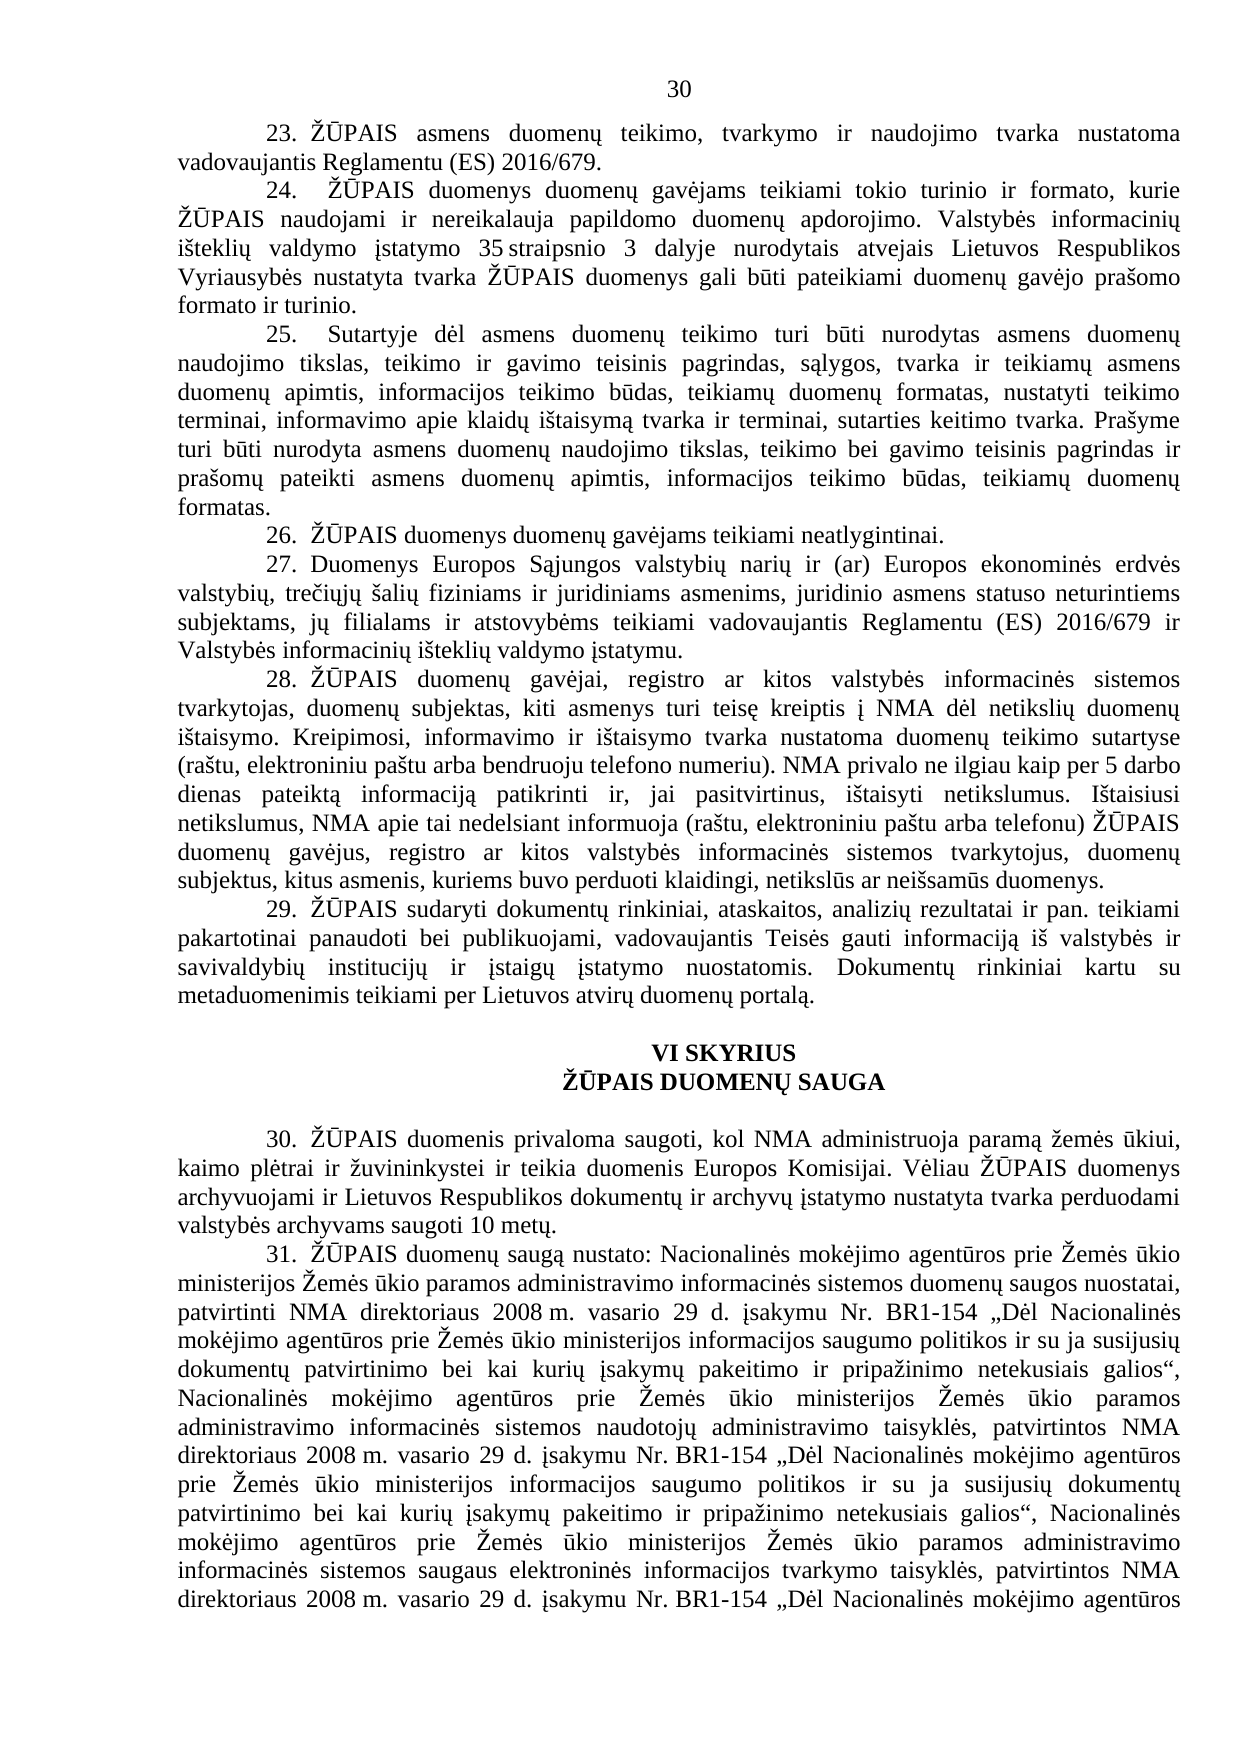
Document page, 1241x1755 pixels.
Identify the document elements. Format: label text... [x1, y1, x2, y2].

text 25. Sutartyje dėl asmens duomenų teikimo turi būti nurodytas asmens duomenų naudojimo tikslas, teikimo ir gavimo teisinis pagrindas, sąlygos, tvarka ir teikiamų asmens duomenų apimtis, informacijos teikimo būdas, teikiamų duomenų formatas, nustatyti teikimo terminai, informavimo apie klaidų ištaisymą tvarka ir terminai, sutarties keitimo tvarka. Prašyme turi būti nurodyta asmens duomenų naudojimo tikslas, teikimo bei gavimo teisinis pagrindas ir prašomų pateikti asmens duomenų apimtis, informacijos teikimo būdas, teikiamų duomenų formatas. [177, 319, 1181, 521]
text 30. ŽŪPAIS duomenis privaloma saugoti, kol NMA administruoja paramą žemės ūkiui, kaimo plėtrai ir žuvininkystei ir teikia duomenis Europos Komisijai. Vėliau ŽŪPAIS duomenys archyvuojami ir Lietuvos Respublikos dokumentų ir archyvų įstatymo nustatyta tvarka perduodami valstybės archyvams saugoti 10 metų. [177, 1124, 1181, 1239]
text VI SKYRIUS [177, 1038, 1181, 1067]
text 31. ŽŪPAIS duomenų saugą nustato: Nacionalinės mokėjimo agentūros prie Žemės ūkio ministerijos Žemės ūkio paramos administravimo informacinės sistemos duomenų saugos nuostatai, patvirtinti NMA direktoriaus 2008 m. vasario 29 d. įsakymu Nr. BR1-154 „Dėl Nacionalinės mokėjimo agentūros prie Žemės ūkio ministerijos informacijos saugumo politikos ir su ja susijusių dokumentų patvirtinimo bei kai kurių įsakymų pakeitimo ir pripažinimo netekusiais galios“, Nacionalinės mokėjimo agentūros prie Žemės ūkio ministerijos Žemės ūkio paramos administravimo informacinės sistemos naudotojų administravimo taisyklės, patvirtintos NMA direktoriaus 2008 m. vasario 29 d. įsakymu Nr. BR1-154 „Dėl Nacionalinės mokėjimo agentūros prie Žemės ūkio ministerijos informacijos saugumo politikos ir su ja susijusių dokumentų patvirtinimo bei kai kurių įsakymų pakeitimo ir pripažinimo netekusiais galios“, Nacionalinės mokėjimo agentūros prie Žemės ūkio ministerijos Žemės ūkio paramos administravimo informacinės sistemos saugaus elektroninės informacijos tvarkymo taisyklės, patvirtintos NMA direktoriaus 2008 m. vasario 29 d. įsakymu Nr. BR1-154 „Dėl Nacionalinės mokėjimo agentūros [177, 1239, 1181, 1613]
text 26. ŽŪPAIS duomenys duomenų gavėjams teikiami neatlygintinai. [177, 521, 1181, 549]
text 23. ŽŪPAIS asmens duomenų teikimo, tvarkymo ir naudojimo tvarka nustatoma vadovaujantis Reglamentu (ES) 2016/679. [177, 118, 1181, 176]
text 28. ŽŪPAIS duomenų gavėjai, registro ar kitos valstybės informacinės sistemos tvarkytojas, duomenų subjektas, kiti asmenys turi teisę kreiptis į NMA dėl netikslių duomenų ištaisymo. Kreipimosi, informavimo ir ištaisymo tvarka nustatoma duomenų teikimo sutartyse (raštu, elektroniniu paštu arba bendruoju telefono numeriu). NMA privalo ne ilgiau kaip per 5 darbo dienas pateiktą informaciją patikrinti ir, jai pasitvirtinus, ištaisyti netikslumus. Ištaisiusi netikslumus, NMA apie tai nedelsiant informuoja (raštu, elektroniniu paštu arba telefonu) ŽŪPAIS duomenų gavėjus, registro ar kitos valstybės informacinės sistemos tvarkytojus, duomenų subjektus, kitus asmenis, kuriems buvo perduoti klaidingi, netikslūs ar neišsamūs duomenys. [177, 664, 1181, 894]
text 24. ŽŪPAIS duomenys duomenų gavėjams teikiami tokio turinio ir formato, kurie ŽŪPAIS naudojami ir nereikalauja papildomo duomenų apdorojimo. Valstybės informacinių išteklių valdymo įstatymo 35 straipsnio 3 dalyje nurodytais atvejais Lietuvos Respublikos Vyriausybės nustatyta tvarka ŽŪPAIS duomenys gali būti pateikiami duomenų gavėjo prašomo formato ir turinio. [177, 176, 1181, 319]
text 29. ŽŪPAIS sudaryti dokumentų rinkiniai, ataskaitos, analizių rezultatai ir pan. teikiami pakartotinai panaudoti bei publikuojami, vadovaujantis Teisės gauti informaciją iš valstybės ir savivaldybių institucijų ir įstaigų įstatymo nuostatomis. Dokumentų rinkiniai kartu su metaduomenimis teikiami per Lietuvos atvirų duomenų portalą. [177, 894, 1181, 1009]
text 27. Duomenys Europos Sąjungos valstybių narių ir (ar) Europos ekonominės erdvės valstybių, trečiųjų šalių fiziniams ir juridiniams asmenims, juridinio asmens statuso neturintiems subjektams, jų filialams ir atstovybėms teikiami vadovaujantis Reglamentu (ES) 2016/679 ir Valstybės informacinių išteklių valdymo įstatymu. [177, 549, 1181, 664]
text ŽŪPAIS DUOMENŲ SAUGA [177, 1067, 1181, 1096]
